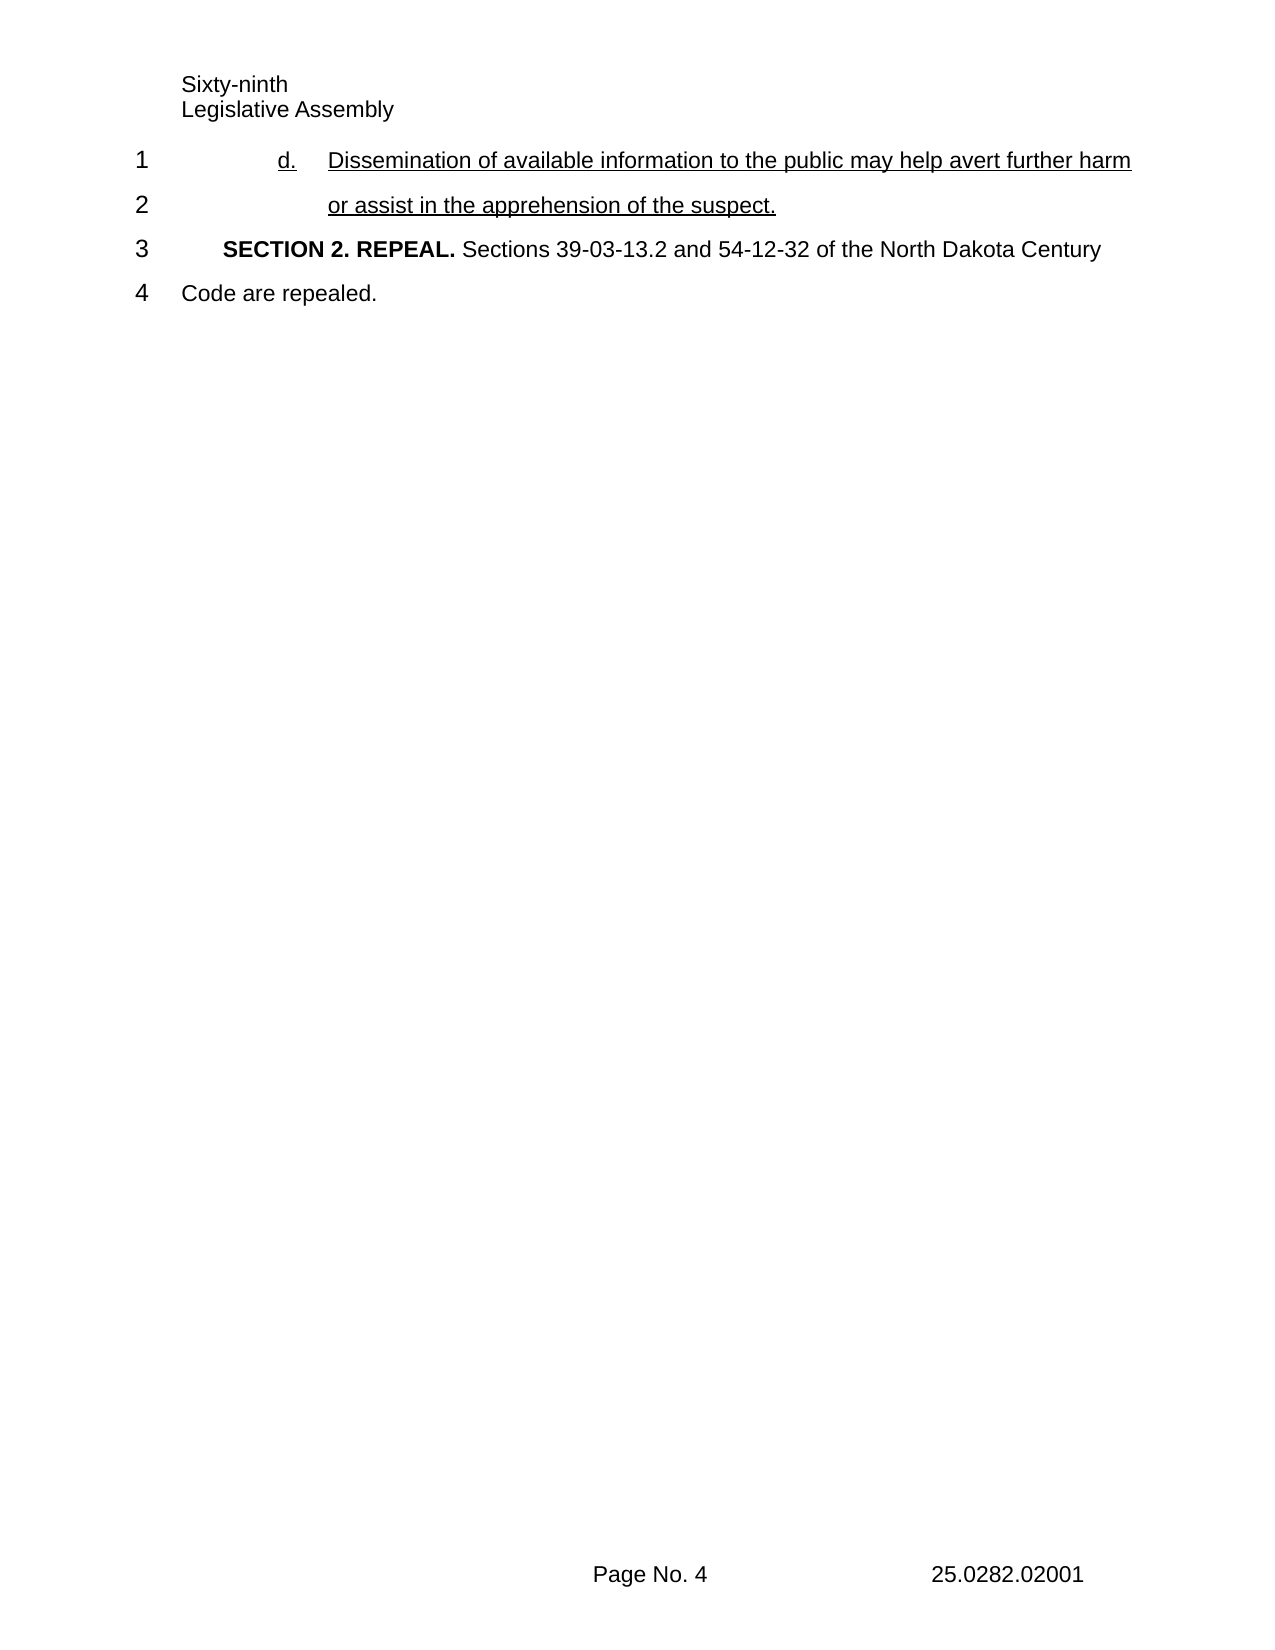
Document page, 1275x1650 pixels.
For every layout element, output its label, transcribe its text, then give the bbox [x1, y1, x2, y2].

text d. Dissemination of available information to the public may help avert further harm or assist in the apprehension of the suspect. [181, 133, 1154, 222]
text SECTION 2. REPEAL. Sections 39‑03‑13.2 and 54‑12‑32 of the North Dakota Century Code are repealed. [181, 222, 1154, 310]
